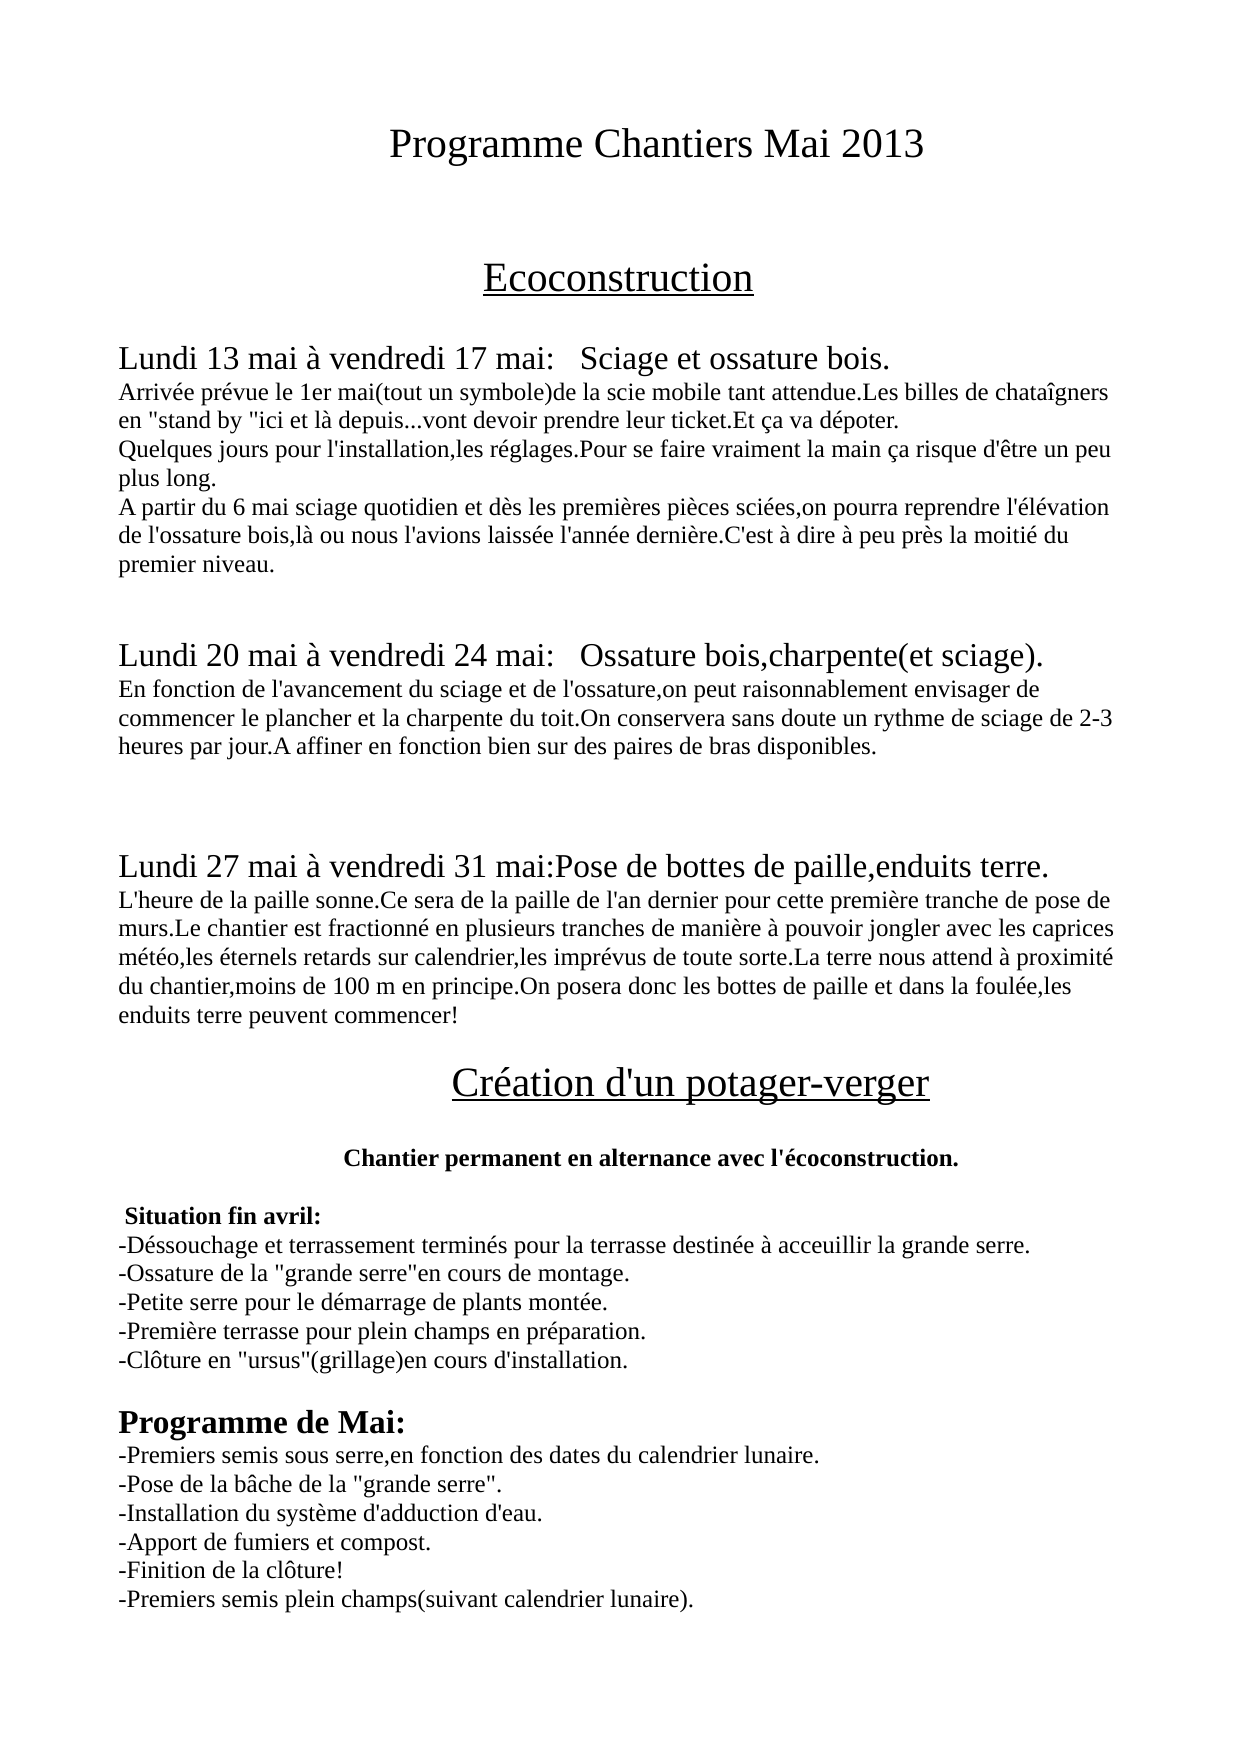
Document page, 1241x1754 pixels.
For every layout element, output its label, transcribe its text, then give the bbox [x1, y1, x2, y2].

text -Finition de la clôture! [118, 1556, 1122, 1584]
text L'heure de la paille sonne.Ce sera de la paille de l'an dernier pour cette première tranche de pose de murs.Le chantier est fractionné en plusieurs tranches de manière à pouvoir jongler avec les caprices météo,les éternels retards sur calendrier,les imprévus de toute sorte.La terre nous attend à proximité du chantier,moins de 100 m en principe.On posera donc les bottes de paille et dans la foulée,les enduits terre peuvent commencer! [118, 885, 1122, 1028]
text Lundi 20 mai à vendredi 24 mai: Ossature bois,charpente(et sciage). [118, 636, 1122, 674]
text Ecoconstruction [118, 252, 1122, 300]
text Situation fin avril: [118, 1201, 1122, 1230]
text Programme Chantiers Mai 2013 [118, 118, 1122, 166]
text -Installation du système d'adduction d'eau. [118, 1498, 1122, 1527]
text -Ossature de la "grande serre"en cours de montage. [118, 1258, 1122, 1287]
text A partir du 6 mai sciage quotidien et dès les premières pièces sciées,on pourra reprendre l'élévation de l'ossature bois,là ou nous l'avions laissée l'année dernière.C'est à dire à peu près la moitié du premier niveau. [118, 492, 1122, 578]
text -Premiers semis sous serre,en fonction des dates du calendrier lunaire. [118, 1441, 1122, 1469]
text -Premiers semis plein champs(suivant calendrier lunaire). [118, 1584, 1122, 1613]
text Programme de Mai: [118, 1402, 1122, 1441]
text -Apport de fumiers et compost. [118, 1527, 1122, 1556]
text Quelques jours pour l'installation,les réglages.Pour se faire vraiment la main ça risque d'être un peu plus long. [118, 434, 1122, 492]
text -Pose de la bâche de la "grande serre". [118, 1469, 1122, 1498]
text Lundi 13 mai à vendredi 17 mai: Sciage et ossature bois. [118, 338, 1122, 377]
text En fonction de l'avancement du sciage et de l'ossature,on peut raisonnablement envisager de commencer le plancher et la charpente du toit.On conservera sans doute un rythme de sciage de 2-3 heures par jour.A affiner en fonction bien sur des paires de bras disponibles. [118, 674, 1122, 760]
text -Déssouchage et terrassement terminés pour la terrasse destinée à acceuillir la grande serre. [118, 1230, 1122, 1258]
text -Petite serre pour le démarrage de plants montée. [118, 1287, 1122, 1316]
text Chantier permanent en alternance avec l'écoconstruction. [118, 1143, 1122, 1172]
text -Clôture en "ursus"(grillage)en cours d'installation. [118, 1345, 1122, 1373]
text Arrivée prévue le 1er mai(tout un symbole)de la scie mobile tant attendue.Les billes de chataîgners en "stand by "ici et là depuis...vont devoir prendre leur ticket.Et ça va dépoter. [118, 377, 1122, 434]
text Lundi 27 mai à vendredi 31 mai:Pose de bottes de paille,enduits terre. [118, 846, 1122, 885]
text -Première terrasse pour plein champs en préparation. [118, 1316, 1122, 1345]
text Création d'un potager-verger [118, 1057, 1122, 1105]
